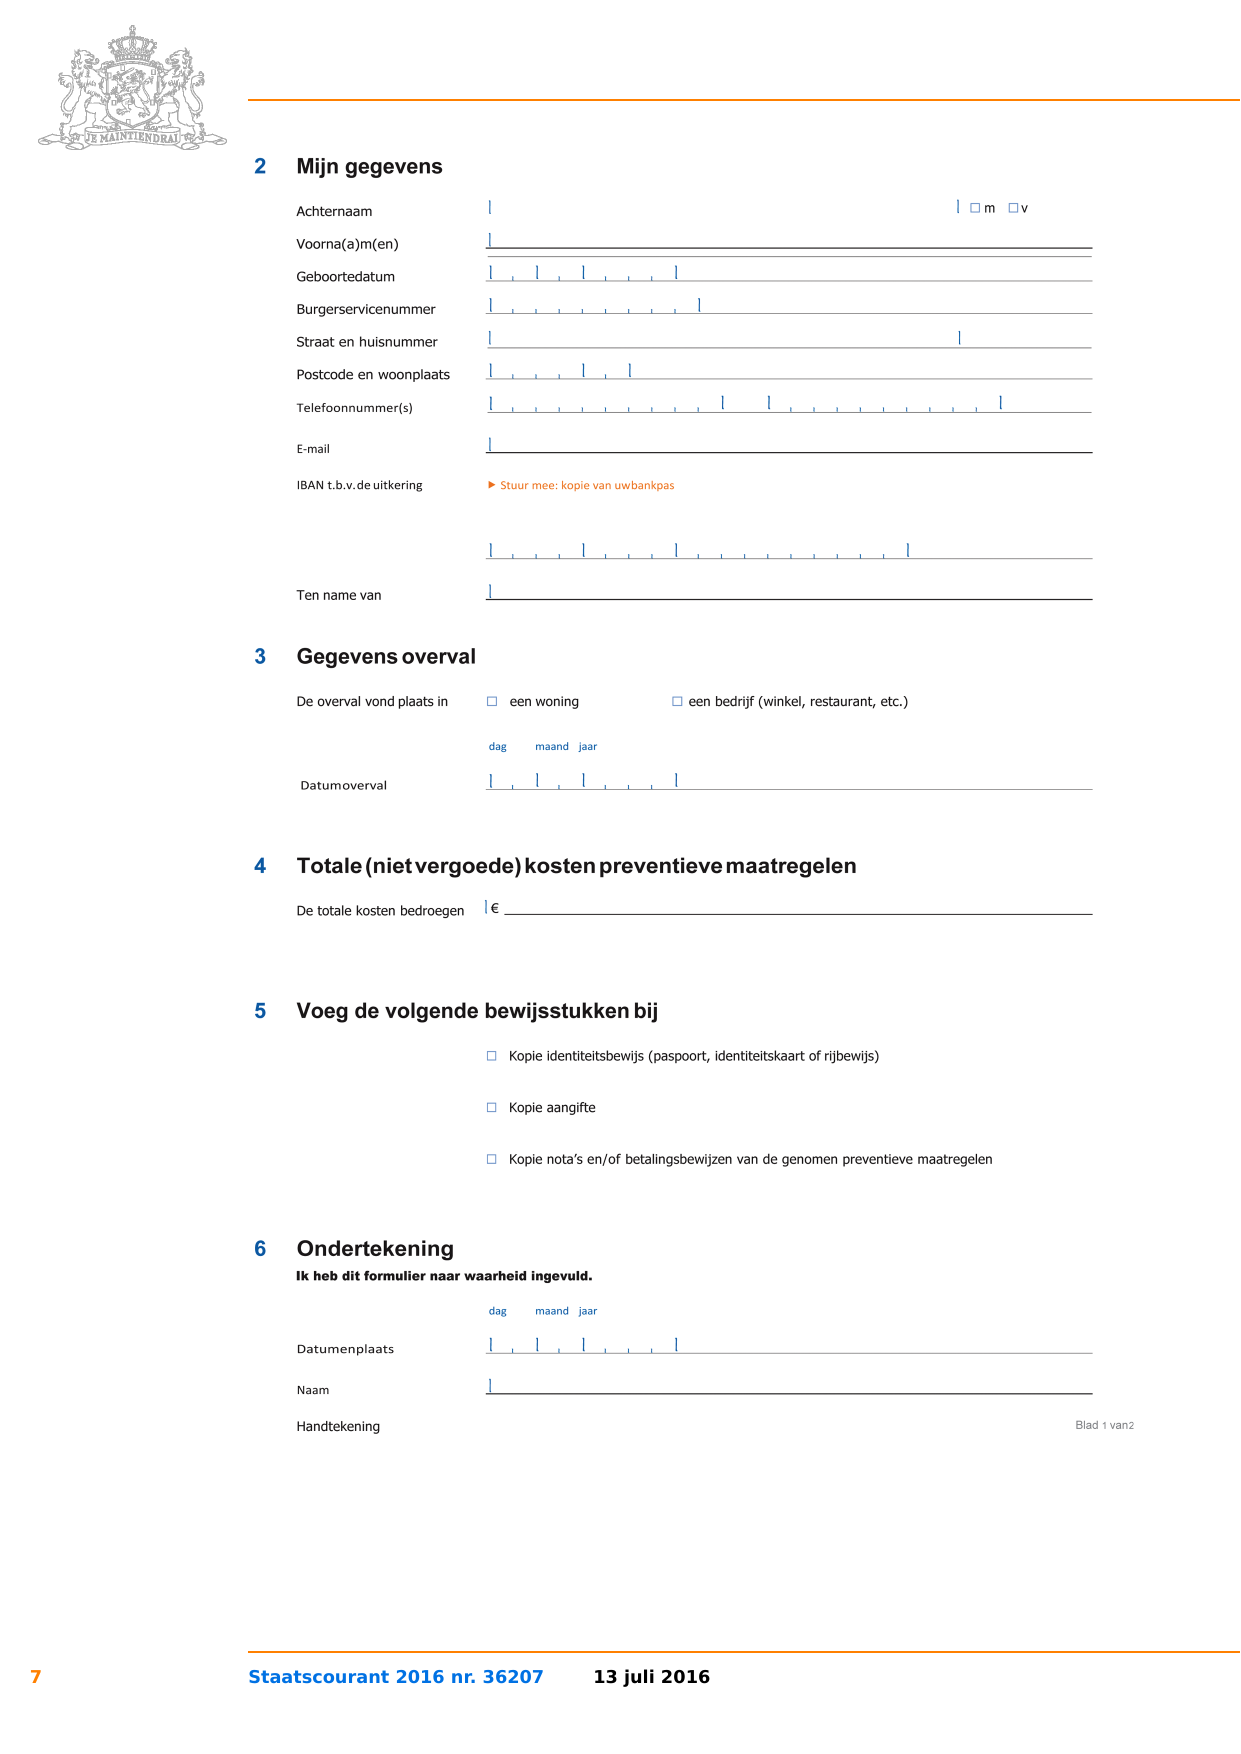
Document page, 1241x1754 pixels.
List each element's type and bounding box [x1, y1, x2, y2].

picture [38, 25, 227, 150]
picture [248, 151, 1134, 1440]
